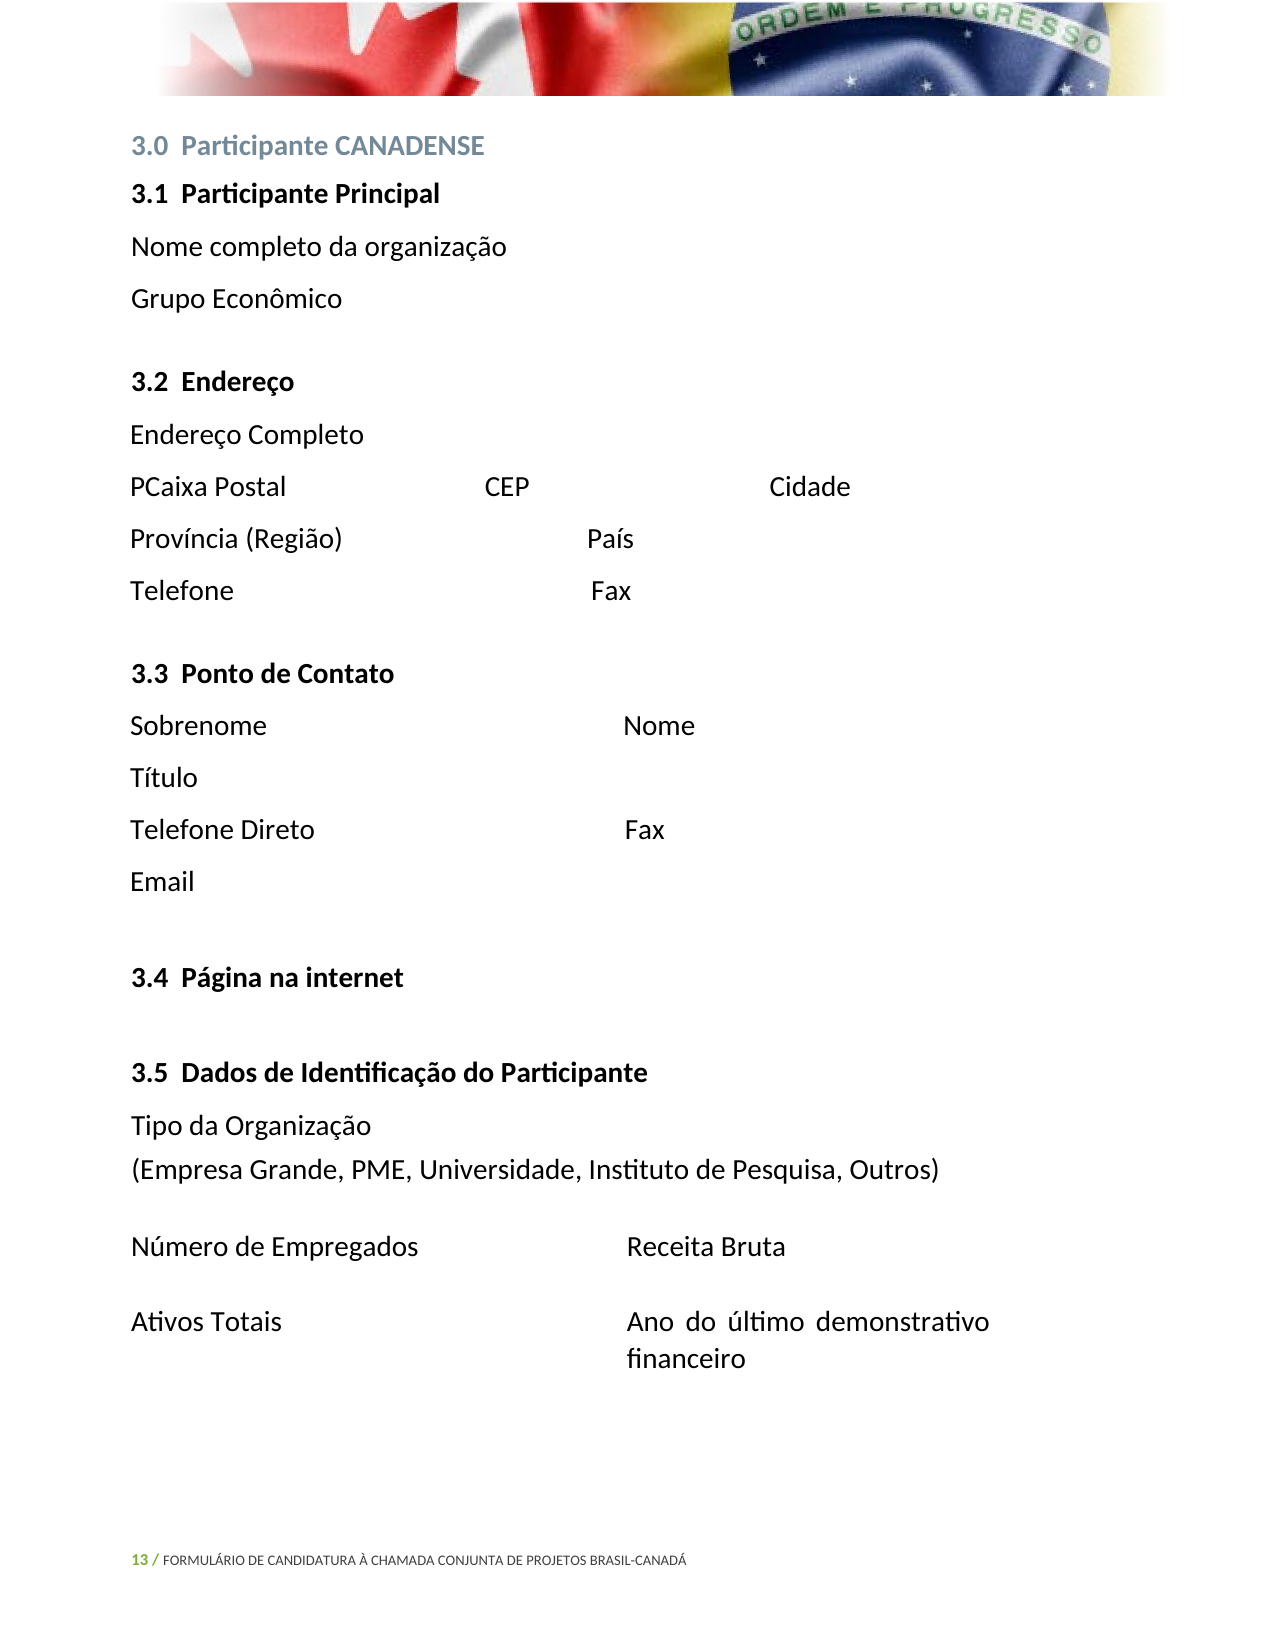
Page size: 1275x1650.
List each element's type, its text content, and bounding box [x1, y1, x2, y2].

text Telefone Fax [130, 572, 1181, 607]
subtitle 3.0 Participante CANADENSE [131, 127, 1181, 163]
table_cell Ativos Totais [131, 1265, 627, 1378]
text Telefone Direto Fax [130, 811, 1181, 847]
text Título [130, 759, 1181, 795]
subtitle 3.3 Ponto de Contato [131, 655, 1181, 691]
text Endereço Completo [130, 416, 1181, 451]
text 3.4 Página na internet [131, 959, 1181, 994]
subtitle 3.2 Endereço [131, 363, 1181, 399]
table_cell Ano do último demonstrativo financeiro [627, 1265, 990, 1378]
table_header Receita Bruta [627, 1190, 990, 1265]
text (Empresa Grande, PME, Universidade, Instituto de Pesquisa, Outros) [131, 1151, 1181, 1186]
text Email [130, 863, 1181, 899]
subtitle 3.5 Dados de Identificação do Participante [131, 1054, 1181, 1090]
text Grupo Econômico [131, 280, 1181, 316]
text PCaixa Postal CEP Cidade [130, 468, 1181, 503]
text Nome completo da organização [131, 228, 1181, 263]
text Província (Região) País [130, 520, 1181, 555]
text Sobrenome Nome [130, 707, 1181, 743]
text Tipo da Organização [131, 1107, 1181, 1142]
table_header Número de Empregados [131, 1190, 627, 1265]
subtitle 3.1 Participante Principal [131, 176, 1181, 211]
